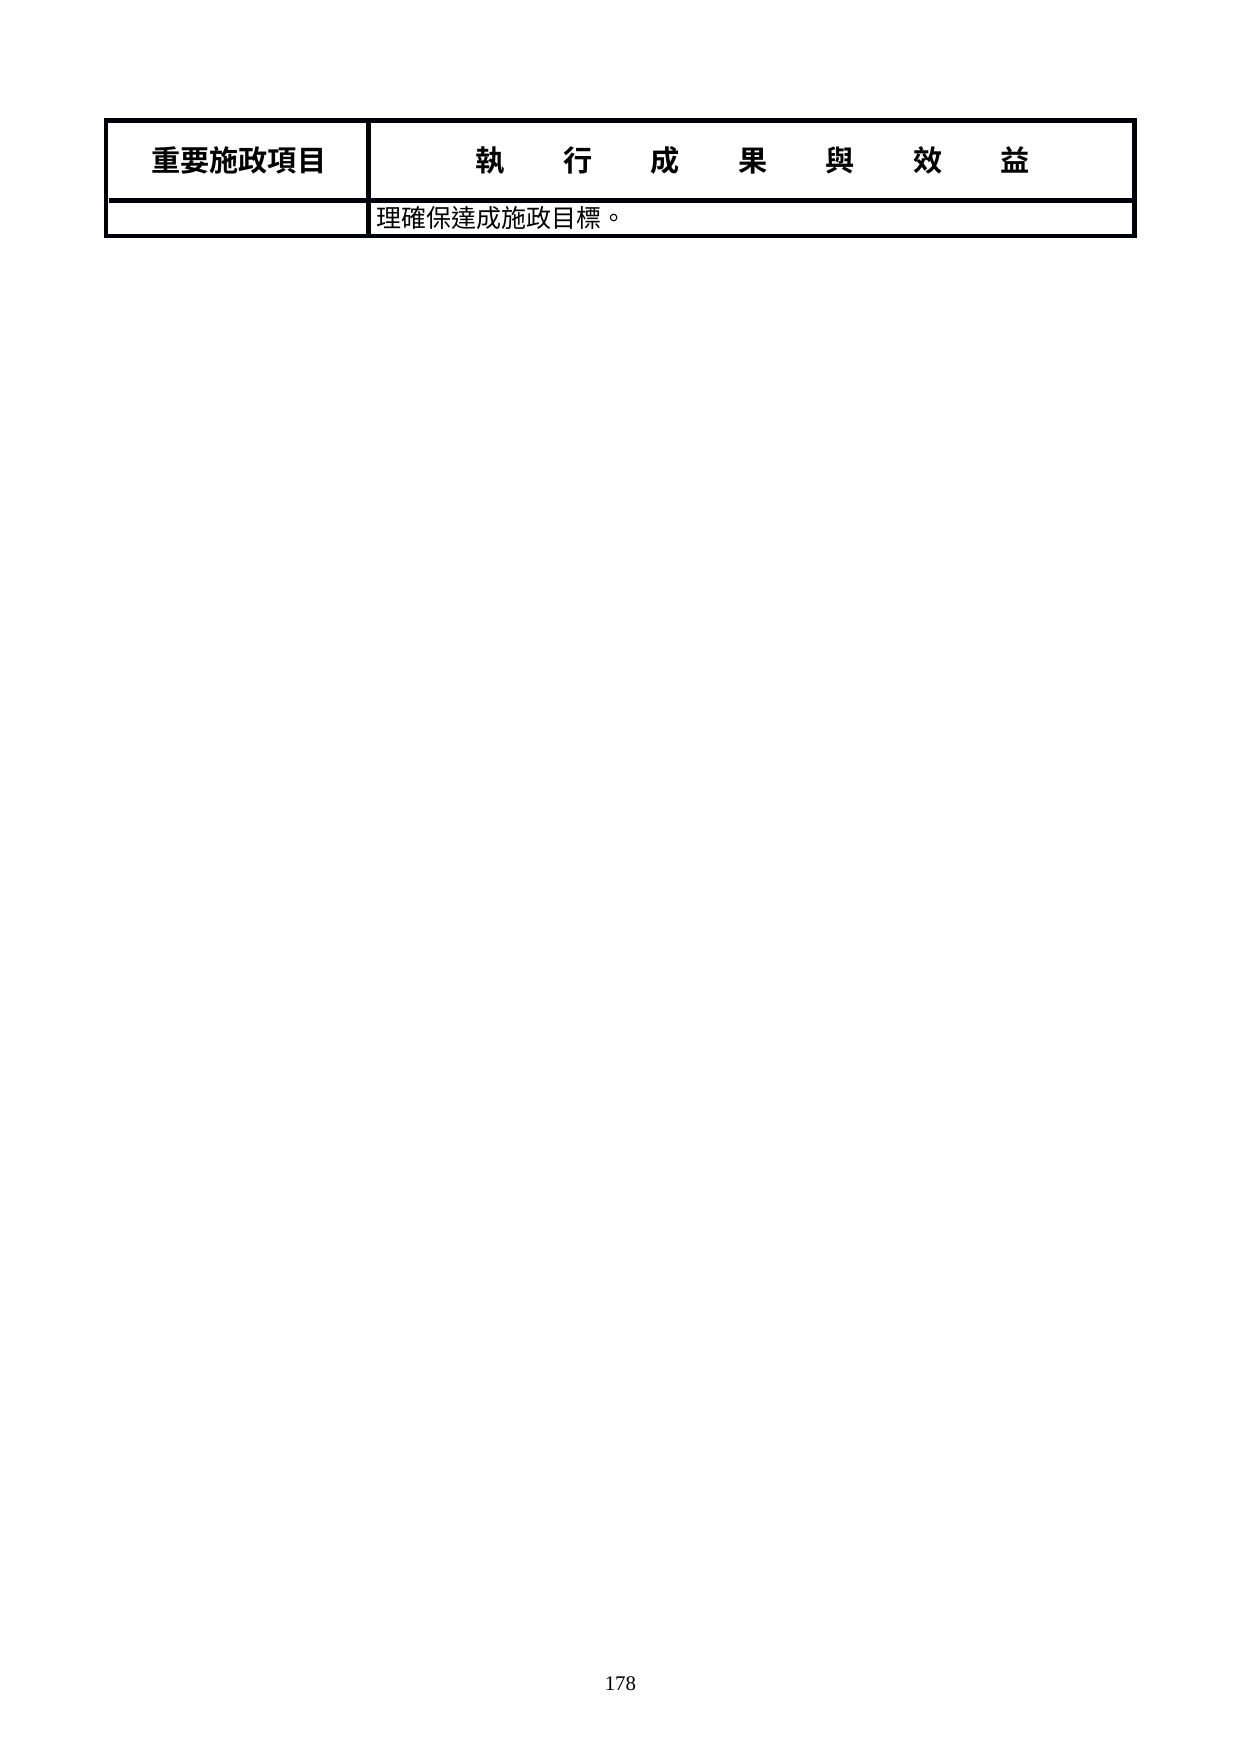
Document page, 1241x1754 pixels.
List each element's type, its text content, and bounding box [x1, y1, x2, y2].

table_header 重要施政項目 [108, 123, 366, 198]
table_header 執 行 成 果 與 效 益 [371, 123, 1132, 198]
